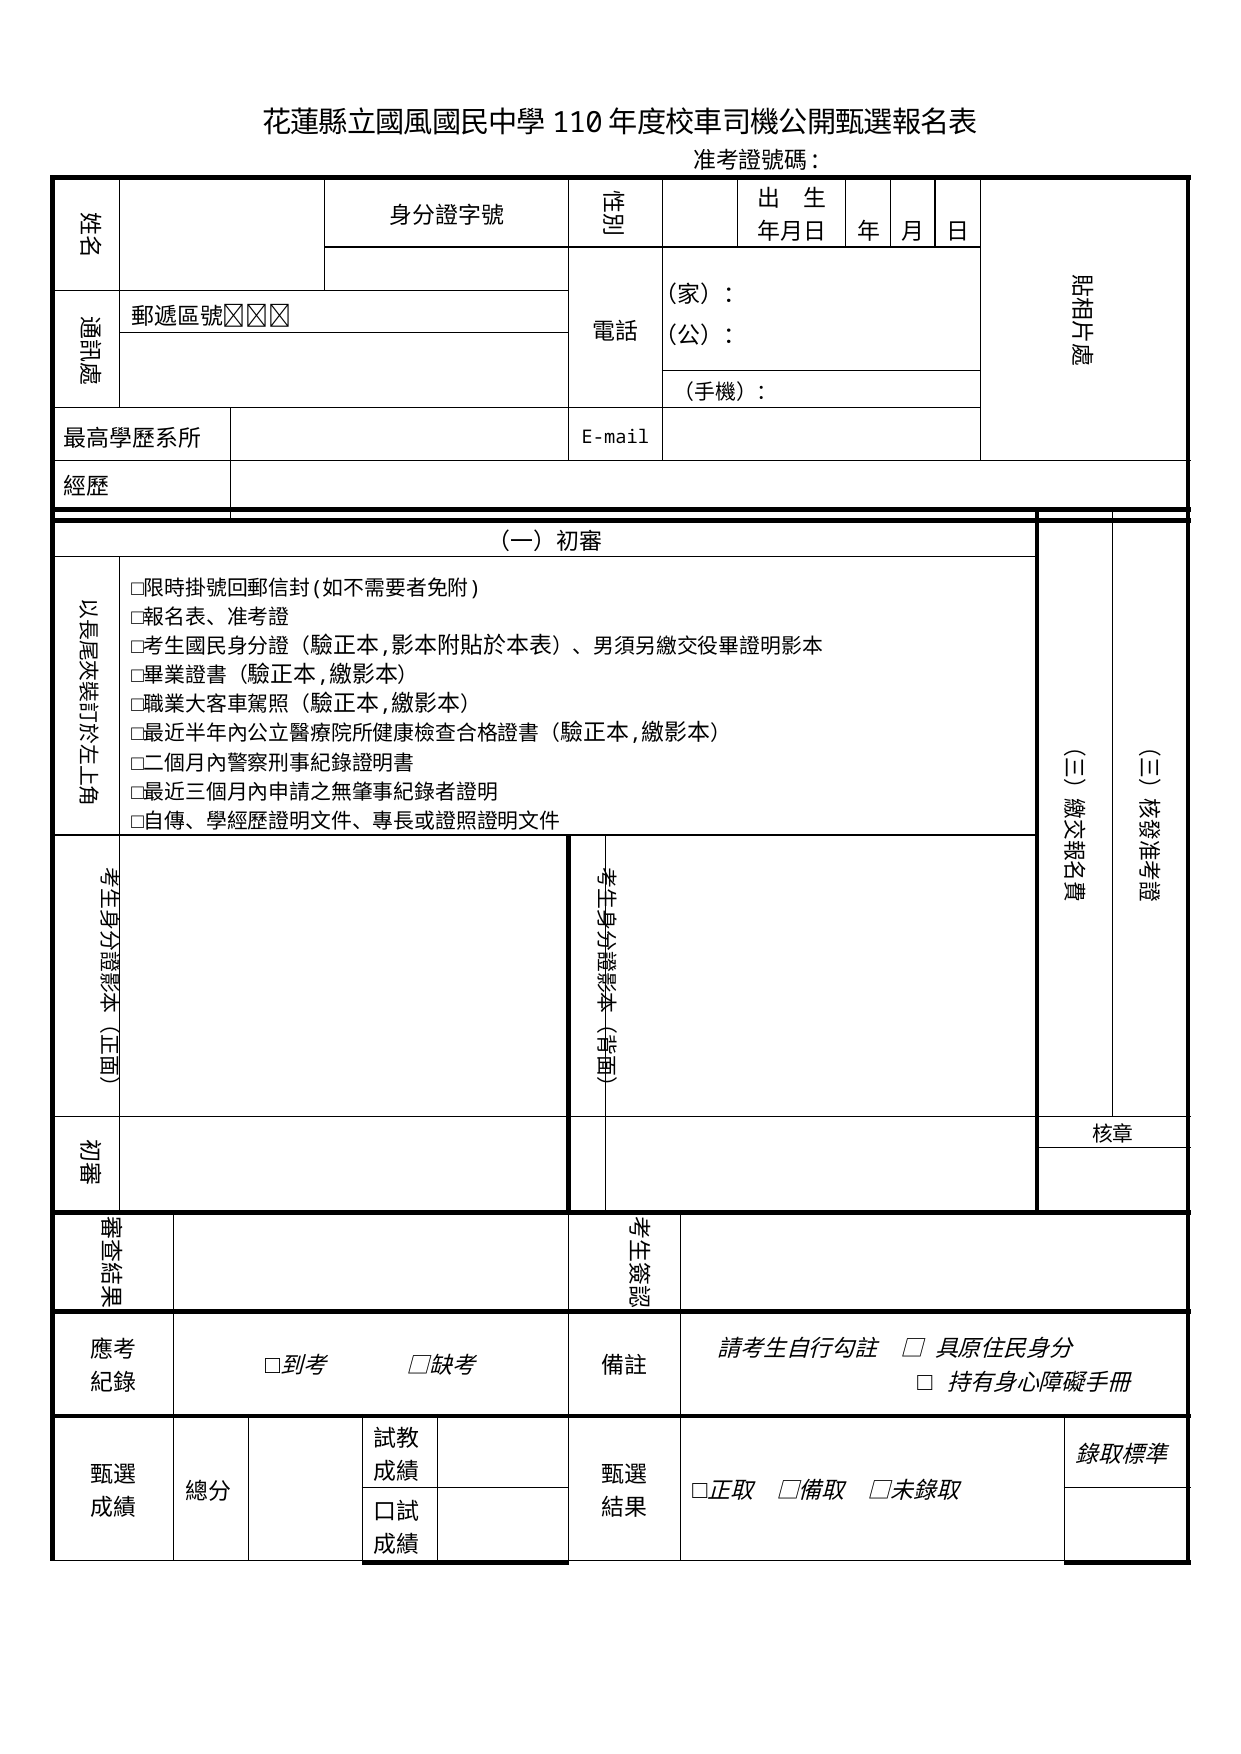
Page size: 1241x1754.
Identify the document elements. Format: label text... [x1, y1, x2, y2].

text 花蓮縣立國風國民中學110年度校車司機公開甄選報名表 [148, 99, 1093, 141]
table_cell 請考生自行勾註 □ 具原住民身分 □ 持有身心障礙手冊 [681, 1314, 1186, 1414]
table_cell （三）核發准考證 [1113, 523, 1186, 1116]
table_cell [120, 333, 568, 407]
table_cell 以長尾夾裝訂於左上角 [55, 557, 119, 834]
table_cell 應考 紀錄 [55, 1314, 173, 1414]
table_cell 口試成績 [363, 1488, 437, 1560]
table_cell 考生身分證影本（正面） [55, 836, 119, 1116]
text 准考證號碼: [148, 141, 1093, 175]
table_cell （三）繳交報名費 [1039, 523, 1112, 1116]
table_cell [55, 512, 230, 518]
table_header [663, 180, 737, 246]
table_cell □限時掛號回郵信封(如不需要者免附) □報名表、准考證 □考生國民身分證（驗正本,影本附貼於本表）、男須另繳交役畢證明影本 □畢業證書（驗正本,繳影本） □職業大客車駕照（驗正本,繳影本） □最近半年內公立醫療院所健康檢查合格證書（驗正本,繳影本） □二個月內警察刑事紀錄證明書 □最近三個月內申請之無肇事紀錄者證明 □自傳、學經歷證明文件、專長或證照證明文件 [120, 557, 1035, 834]
table_header 性別 [569, 180, 662, 246]
table_cell 最高學歷系所 [55, 408, 230, 460]
table_cell [231, 461, 1186, 507]
table_cell [1039, 512, 1112, 518]
table_cell 總分 [174, 1418, 248, 1560]
table_cell 考生 簽認 [569, 1215, 680, 1309]
table_cell （一）初審 [55, 523, 1035, 556]
table_header 日 [936, 180, 980, 246]
table_header 月 [891, 180, 934, 246]
table_cell [1039, 1148, 1186, 1210]
table_cell E-mail [569, 408, 662, 460]
table_header [120, 180, 324, 290]
table_cell [606, 1117, 1035, 1210]
table_cell 電話 [569, 248, 662, 407]
table_cell （家）： （公）： [663, 248, 980, 369]
table_cell 考生身分證影本（背面） [571, 836, 605, 1116]
table_cell 初審 [55, 1117, 119, 1210]
table_cell [438, 1418, 568, 1487]
table_header 貼相片處 [981, 180, 1186, 460]
table_cell [681, 1215, 1186, 1309]
table_cell [1065, 1488, 1186, 1560]
table_cell [571, 1117, 605, 1210]
table_cell [606, 836, 1035, 1116]
table_cell [249, 1418, 362, 1560]
table_cell 備註 [569, 1314, 680, 1414]
table_cell □正取 □備取 □未錄取 [681, 1418, 1064, 1560]
table_header 姓名 [55, 180, 119, 290]
table_cell [120, 836, 566, 1116]
table_cell [231, 408, 568, 460]
table_cell 錄取標準 [1065, 1418, 1186, 1487]
table_cell 審查 結果 [55, 1215, 173, 1309]
table_header 出 生 年月日 [738, 180, 845, 246]
table_cell 甄選 結果 [569, 1418, 680, 1560]
table_cell 通訊處 [55, 291, 119, 407]
table_cell 甄選 成績 [55, 1418, 173, 1560]
table_cell [120, 1117, 566, 1210]
table_cell 郵遞區號 [120, 291, 568, 332]
table_header 年 [846, 180, 890, 246]
table_cell [325, 248, 568, 290]
table_cell [663, 408, 980, 460]
table_cell [438, 1488, 568, 1560]
table_cell [1113, 512, 1186, 518]
table_cell [174, 1215, 568, 1309]
table_cell 經歷 [55, 461, 230, 507]
table_cell □到考 □缺考 [174, 1314, 568, 1414]
table_cell [231, 512, 1035, 518]
table_cell 試教成績 [363, 1418, 437, 1487]
table_header 身分證字號 [325, 180, 568, 246]
table_cell 核章 [1039, 1117, 1186, 1147]
table_cell （手機）： [663, 371, 980, 407]
